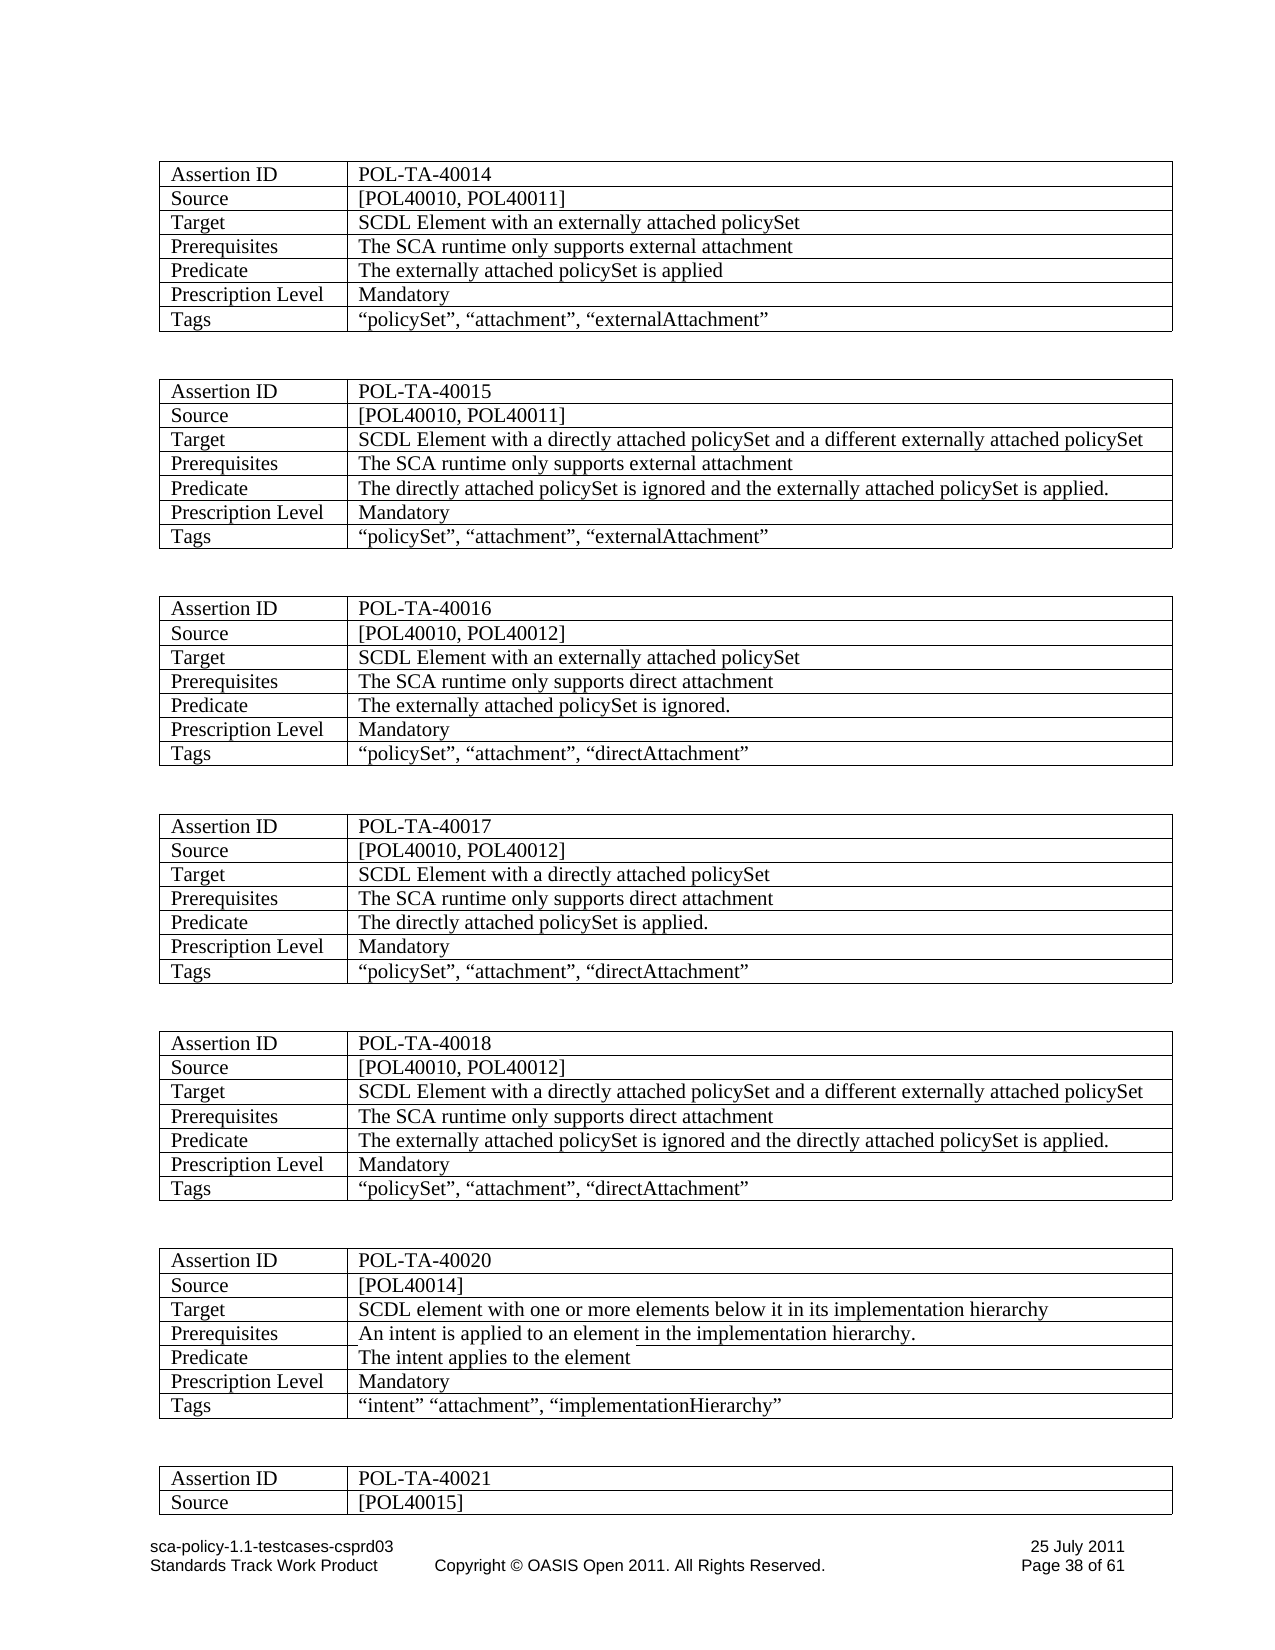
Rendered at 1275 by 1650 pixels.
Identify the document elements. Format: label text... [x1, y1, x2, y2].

table_cell SCDL Element with a directly attached policySet and a different externally attached policySet [348, 1080, 1172, 1103]
table_cell SCDL Element with a directly attached policySet and a different externally attached policySet [348, 428, 1172, 451]
table_cell Source [160, 1056, 347, 1079]
table_cell The SCA runtime only supports direct attachment [348, 670, 1172, 693]
table_cell The externally attached policySet is ignored. [348, 694, 1172, 717]
table_cell The intent applies to the element [348, 1346, 1172, 1369]
table_cell [POL40014] [348, 1274, 1172, 1297]
table_cell Tags [160, 742, 347, 765]
table_cell Source [160, 404, 347, 427]
table_cell Source [160, 839, 347, 862]
table_cell Prerequisites [160, 670, 347, 693]
table_cell Target [160, 1298, 347, 1321]
table_cell [POL40010, POL40011] [348, 187, 1172, 210]
table_cell The SCA runtime only supports external attachment [348, 452, 1172, 475]
table_header POL-TA-40015 [348, 380, 1172, 403]
table_cell Predicate [160, 259, 347, 282]
table_cell Tags [160, 1177, 347, 1200]
table_cell SCDL Element with a directly attached policySet [348, 863, 1172, 886]
table_header POL-TA-40021 [348, 1467, 1172, 1490]
table_cell Prerequisites [160, 1322, 347, 1345]
table_cell Mandatory [348, 1153, 1172, 1176]
table_cell Mandatory [348, 501, 1172, 524]
table_cell Source [160, 1491, 347, 1514]
table_header POL-TA-40018 [348, 1032, 1172, 1055]
table_cell [POL40010, POL40012] [348, 839, 1172, 862]
table_cell Target [160, 646, 347, 669]
table_cell Mandatory [348, 718, 1172, 741]
table_cell Target [160, 863, 347, 886]
table_cell “policySet”, “attachment”, “externalAttachment” [348, 307, 1172, 331]
table_cell Prerequisites [160, 235, 347, 258]
table_cell “intent” “attachment”, “implementationHierarchy” [348, 1394, 1172, 1417]
table_cell Tags [160, 960, 347, 983]
table_cell [POL40015] [348, 1491, 1172, 1514]
table_cell Predicate [160, 694, 347, 717]
table_cell Prescription Level [160, 1153, 347, 1176]
table_cell [POL40010, POL40012] [348, 1056, 1172, 1079]
table_cell Mandatory [348, 283, 1172, 306]
table_header POL-TA-40016 [348, 597, 1172, 620]
table_cell The SCA runtime only supports external attachment [348, 235, 1172, 258]
table_cell [POL40010, POL40012] [348, 621, 1172, 644]
table_cell An intent is applied to an element in the implementation hierarchy. [348, 1322, 1172, 1345]
table_cell Predicate [160, 476, 347, 499]
table_header POL-TA-40014 [348, 162, 1172, 186]
table_header Assertion ID [160, 162, 347, 186]
table_cell Source [160, 1274, 347, 1297]
table_cell Prerequisites [160, 452, 347, 475]
table_cell The externally attached policySet is applied [348, 259, 1172, 282]
table_header Assertion ID [160, 1032, 347, 1055]
table_header Assertion ID [160, 1467, 347, 1490]
table_cell SCDL Element with an externally attached policySet [348, 646, 1172, 669]
table_cell Source [160, 187, 347, 210]
table_cell “policySet”, “attachment”, “directAttachment” [348, 960, 1172, 983]
table_cell Predicate [160, 911, 347, 934]
table_cell SCDL Element with an externally attached policySet [348, 211, 1172, 234]
table_cell “policySet”, “attachment”, “directAttachment” [348, 1177, 1172, 1200]
table_cell The directly attached policySet is ignored and the externally attached policySet is applied. [348, 476, 1172, 499]
table_cell [POL40010, POL40011] [348, 404, 1172, 427]
table_cell Prerequisites [160, 1105, 347, 1128]
table_cell The externally attached policySet is ignored and the directly attached policySet is applied. [348, 1129, 1172, 1152]
table_cell Target [160, 211, 347, 234]
table_cell The SCA runtime only supports direct attachment [348, 1105, 1172, 1128]
table_header POL-TA-40020 [348, 1249, 1172, 1272]
table_cell Prescription Level [160, 935, 347, 958]
table_cell Prescription Level [160, 1370, 347, 1393]
table_cell “policySet”, “attachment”, “directAttachment” [348, 742, 1172, 765]
table_header Assertion ID [160, 597, 347, 620]
table_cell Prerequisites [160, 887, 347, 910]
table_cell Source [160, 621, 347, 644]
table_header Assertion ID [160, 1249, 347, 1272]
table_cell Predicate [160, 1129, 347, 1152]
table_cell SCDL element with one or more elements below it in its implementation hierarchy [348, 1298, 1172, 1321]
table_cell Prescription Level [160, 283, 347, 306]
table_cell Tags [160, 307, 347, 331]
table_cell The directly attached policySet is applied. [348, 911, 1172, 934]
table_cell Target [160, 1080, 347, 1103]
table_cell Prescription Level [160, 718, 347, 741]
table_cell Target [160, 428, 347, 451]
table_cell Mandatory [348, 935, 1172, 958]
table_header Assertion ID [160, 815, 347, 838]
table_cell Mandatory [348, 1370, 1172, 1393]
table_cell Tags [160, 525, 347, 548]
table_cell Prescription Level [160, 501, 347, 524]
table_header POL-TA-40017 [348, 815, 1172, 838]
table_header Assertion ID [160, 380, 347, 403]
table_cell The SCA runtime only supports direct attachment [348, 887, 1172, 910]
table_cell Tags [160, 1394, 347, 1417]
table_cell “policySet”, “attachment”, “externalAttachment” [348, 525, 1172, 548]
table_cell Predicate [160, 1346, 347, 1369]
